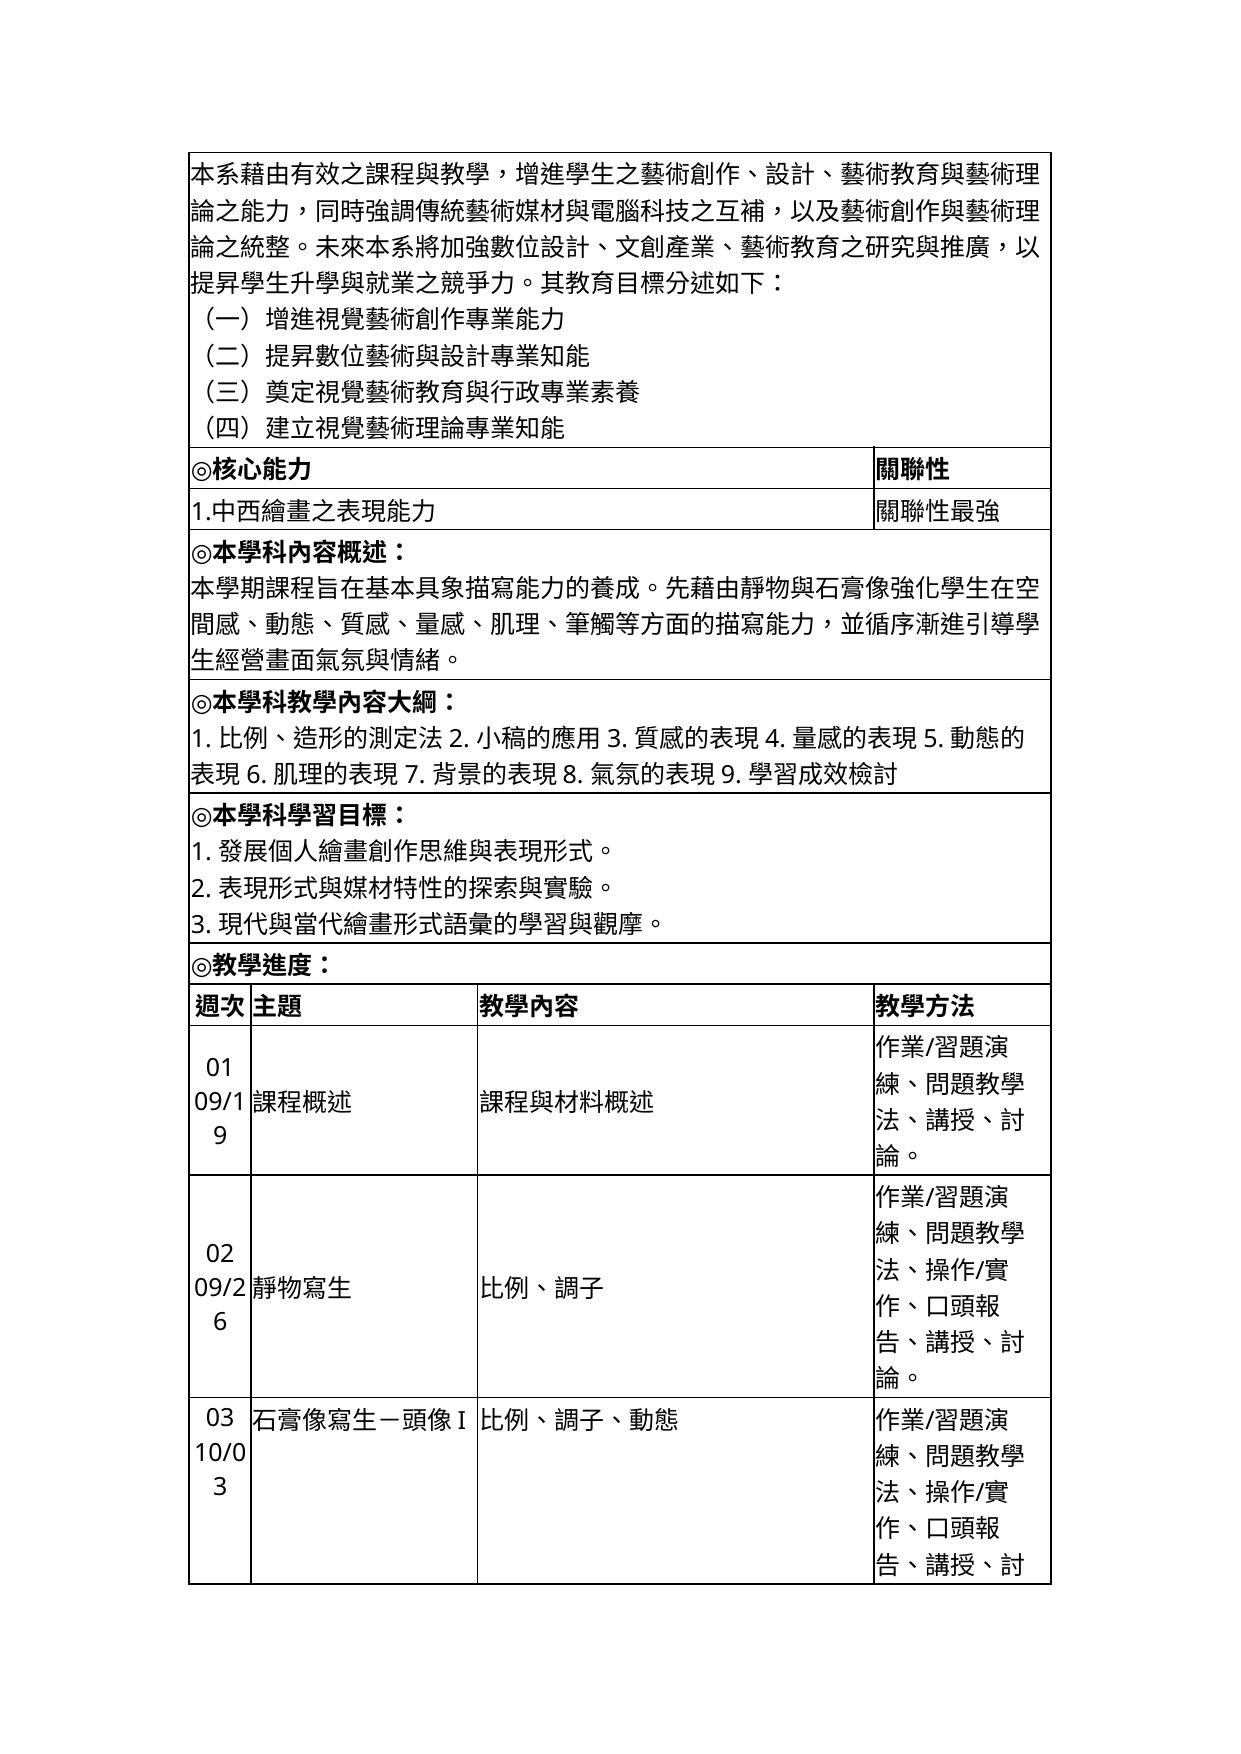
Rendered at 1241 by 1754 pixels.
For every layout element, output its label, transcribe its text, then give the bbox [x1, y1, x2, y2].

table_cell 週次 [190, 985, 250, 1024]
table_cell 03 10/03 [190, 1398, 250, 1583]
table_cell ◎教學進度： [190, 944, 1050, 983]
table_cell 關聯性 [875, 448, 1050, 488]
table_cell 課程與材料概述 [478, 1026, 873, 1174]
table_cell 關聯性最強 [875, 489, 1050, 529]
table_cell 1.中西繪畫之表現能力 [190, 489, 873, 529]
table_cell 課程概述 [252, 1026, 477, 1174]
table_cell 02 09/26 [190, 1176, 250, 1397]
table_cell 主題 [252, 985, 477, 1024]
table_cell 石膏像寫生－頭像I [252, 1398, 477, 1583]
table_cell 靜物寫生 [252, 1176, 477, 1397]
table_cell ◎本學科教學內容大綱： 1. 比例、造形的測定法 2. 小稿的應用 3. 質感的表現 4. 量感的表現 5. 動態的表現 6. 肌理的表現 7. 背景的表現 8. 氣氛的表現 9. 學習成效檢討 [190, 680, 1050, 792]
table_cell 作業/習題演練、問題教學法、操作/實作、口頭報告、講授、討論。 [875, 1176, 1050, 1397]
table_cell 作業/習題演練、問題教學法、講授、討論。 [875, 1026, 1050, 1174]
table_cell 教學內容 [478, 985, 873, 1024]
table_cell 01 09/19 [190, 1026, 250, 1174]
table_cell ◎本學科學習目標： 1. 發展個人繪畫創作思維與表現形式。 2. 表現形式與媒材特性的探索與實驗。 3. 現代與當代繪畫形式語彙的學習與觀摩。 [190, 794, 1050, 942]
table_cell 作業/習題演練、問題教學法、操作/實作、口頭報告、講授、討 [875, 1398, 1050, 1583]
table_cell 比例、調子、動態 [478, 1398, 873, 1583]
table_cell ◎本學科內容概述： 本學期課程旨在基本具象描寫能力的養成。先藉由靜物與石膏像強化學生在空間感、動態、質感、量感、肌理、筆觸等方面的描寫能力，並循序漸進引導學生經營畫面氣氛與情緒。 [190, 530, 1050, 679]
table_header 本系藉由有效之課程與教學，增進學生之藝術創作、設計、藝術教育與藝術理論之能力，同時強調傳統藝術媒材與電腦科技之互補，以及藝術創作與藝術理論之統整。未來本系將加強數位設計、文創產業、藝術教育之研究與推廣，以提昇學生升學與就業之競爭力。其教育目標分述如下： （一）增進視覺藝術創作專業能力 （二）提昇數位藝術與設計專業知能 （三）奠定視覺藝術教育與行政專業素養 （四）建立視覺藝術理論專業知能 [190, 153, 1050, 446]
table_cell ◎核心能力 [190, 448, 873, 488]
table_cell 教學方法 [875, 985, 1050, 1024]
table_cell 比例、調子 [478, 1176, 873, 1397]
